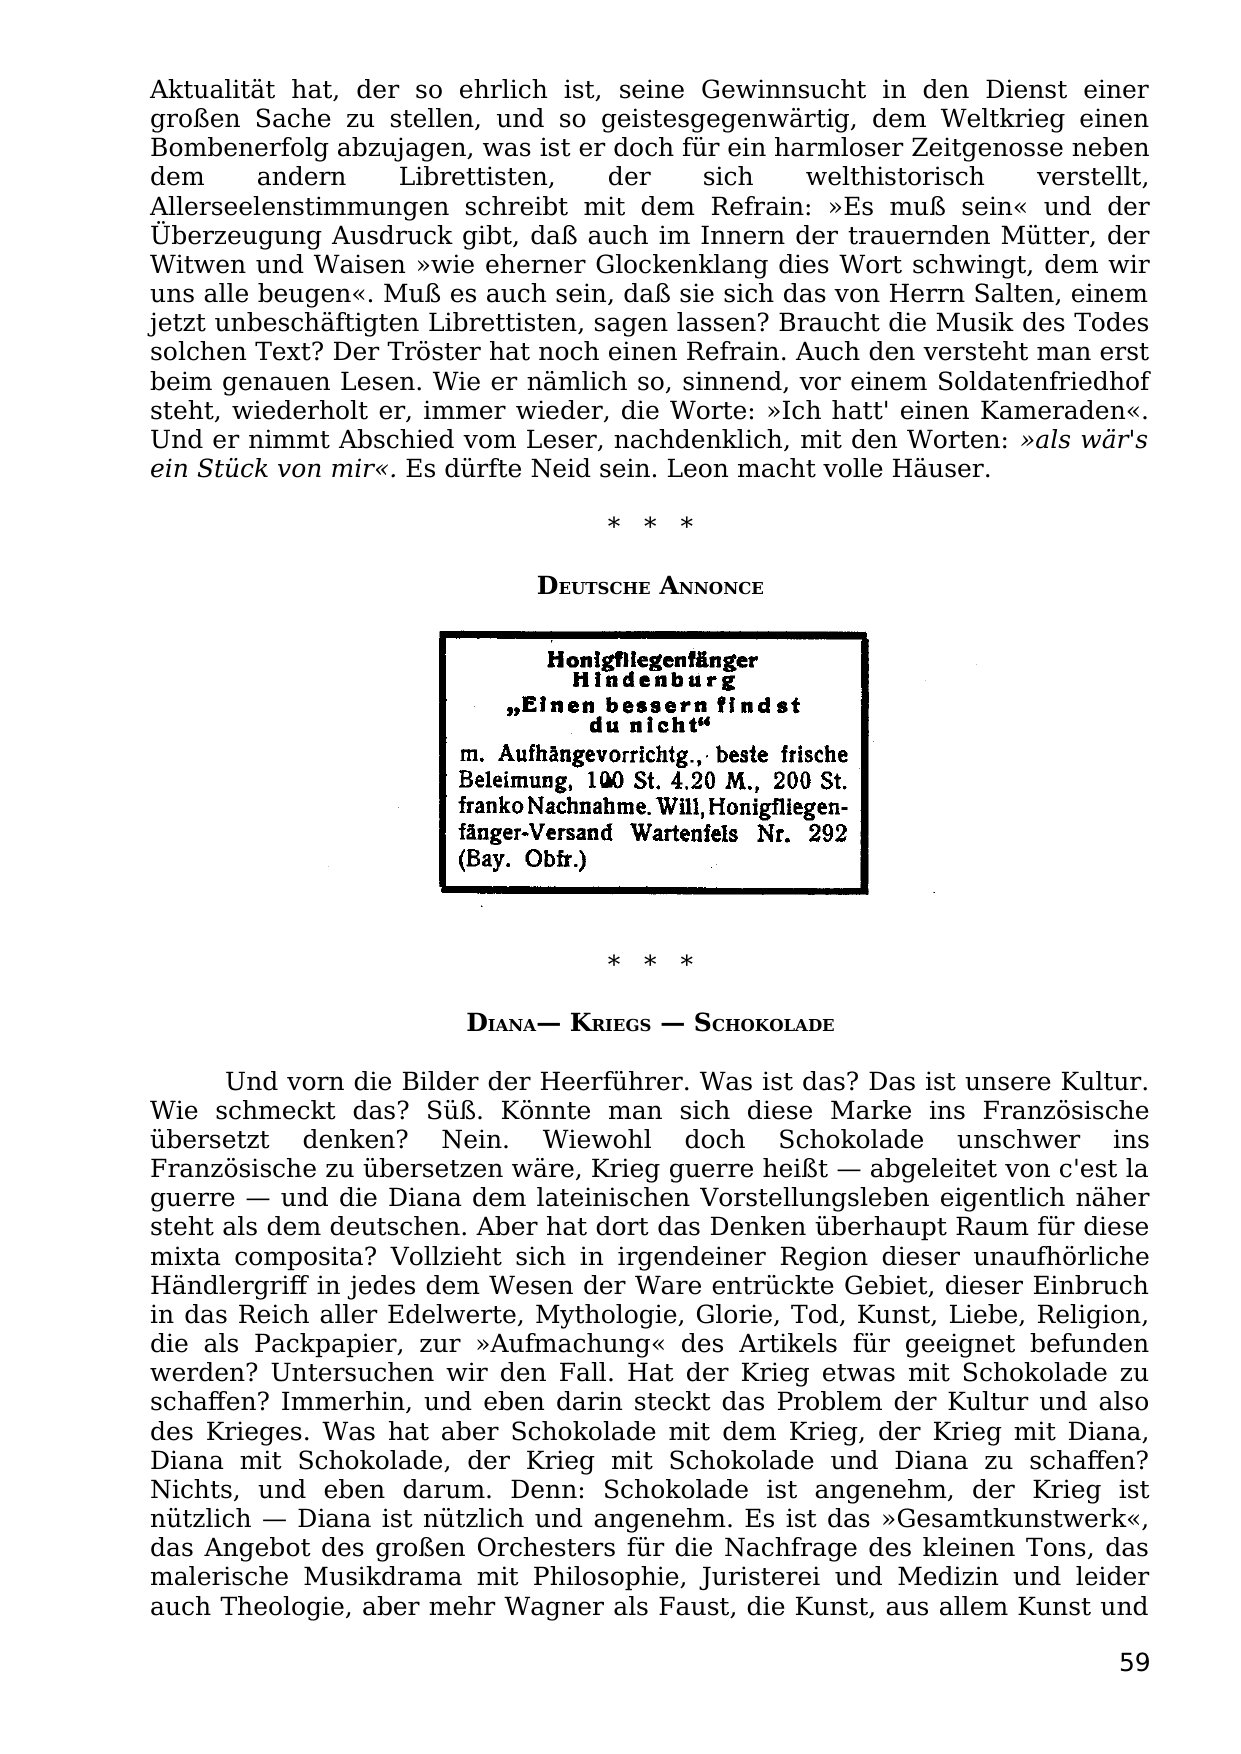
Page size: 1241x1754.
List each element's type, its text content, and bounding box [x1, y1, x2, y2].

text Und vorn die Bilder der Heerführer. Was ist das? Das ist unsere Kultur. Wie schmeckt das? Süß. Könnte man sich diese Marke ins Französische übersetzt denken? Nein. Wiewohl doch Schokolade unschwer ins Französische zu übersetzen wäre, Krieg guerre heißt — abgeleitet von c'est la guerre — und die Diana dem lateinischen Vorstellungsleben eigentlich näher steht als dem deutschen. Aber hat dort das Denken überhaupt Raum für diese mixta composita? Vollzieht sich in irgendeiner Region dieser unaufhörliche Händlergriff in jedes dem Wesen der Ware entrückte Gebiet, dieser Einbruch in das Reich aller Edelwerte, Mythologie, Glorie, Tod, Kunst, Liebe, Religion, die als Packpapier, zur »Aufmachung« des Artikels für geeignet befunden werden? Untersuchen wir den Fall. Hat der Krieg etwas mit Schokolade zu schaffen? Immerhin, und eben darin steckt das Problem der Kultur und also des Krieges. Was hat aber Schokolade mit dem Krieg, der Krieg mit Diana, Diana mit Schokolade, der Krieg mit Schokolade und Diana zu schaffen? Nichts, und eben darum. Denn: Schokolade ist angenehm, der Krieg ist nützlich — Diana ist nützlich und angenehm. Es ist das »Gesamtkunstwerk«, das Angebot des großen Orchesters für die Nachfrage des kleinen Tons, das malerische Musikdrama mit Philosophie, Juristerei und Medizin und leider auch Theologie, aber mehr Wagner als Faust, die Kunst, aus allem Kunst und [150, 1067, 1151, 1621]
text Diana— Kriegs — Schokolade [150, 979, 1151, 1037]
text * * * [150, 600, 1151, 979]
text Aktualität hat, der so ehrlich ist, seine Gewinnsucht in den Dienst einer großen Sache zu stellen, und so geistesgegenwärtig, dem Weltkrieg einen Bombenerfolg abzujagen, was ist er doch für ein harmloser Zeitgenosse neben dem andern Librettisten, der sich welthistorisch verstellt, Allerseelenstimmungen schreibt mit dem Refrain: »Es muß sein« und der Überzeugung Ausdruck gibt, daß auch im Innern der trauernden Mütter, der Witwen und Waisen »wie eherner Glockenklang dies Wort schwingt, dem wir uns alle beugen«. Muß es auch sein, daß sie sich das von Herrn Salten, einem jetzt unbeschäftigten Librettisten, sagen lassen? Braucht die Musik des Todes solchen Text? Der Tröster hat noch einen Refrain. Auch den versteht man erst beim genauen Lesen. Wie er nämlich so, sinnend, vor einem Soldatenfriedhof steht, wiederholt er, immer wieder, die Worte: »Ich hatt' einen Kameraden«. Und er nimmt Abschied vom Leser, nachdenklich, mit den Worten: »als wär's ein Stück von mir«. Es dürfte Neid sein. Leon macht volle Häuser. [150, 75, 1151, 483]
picture [265, 600, 1036, 927]
text * * * [150, 512, 1151, 542]
text Deutsche Annonce [150, 542, 1151, 600]
